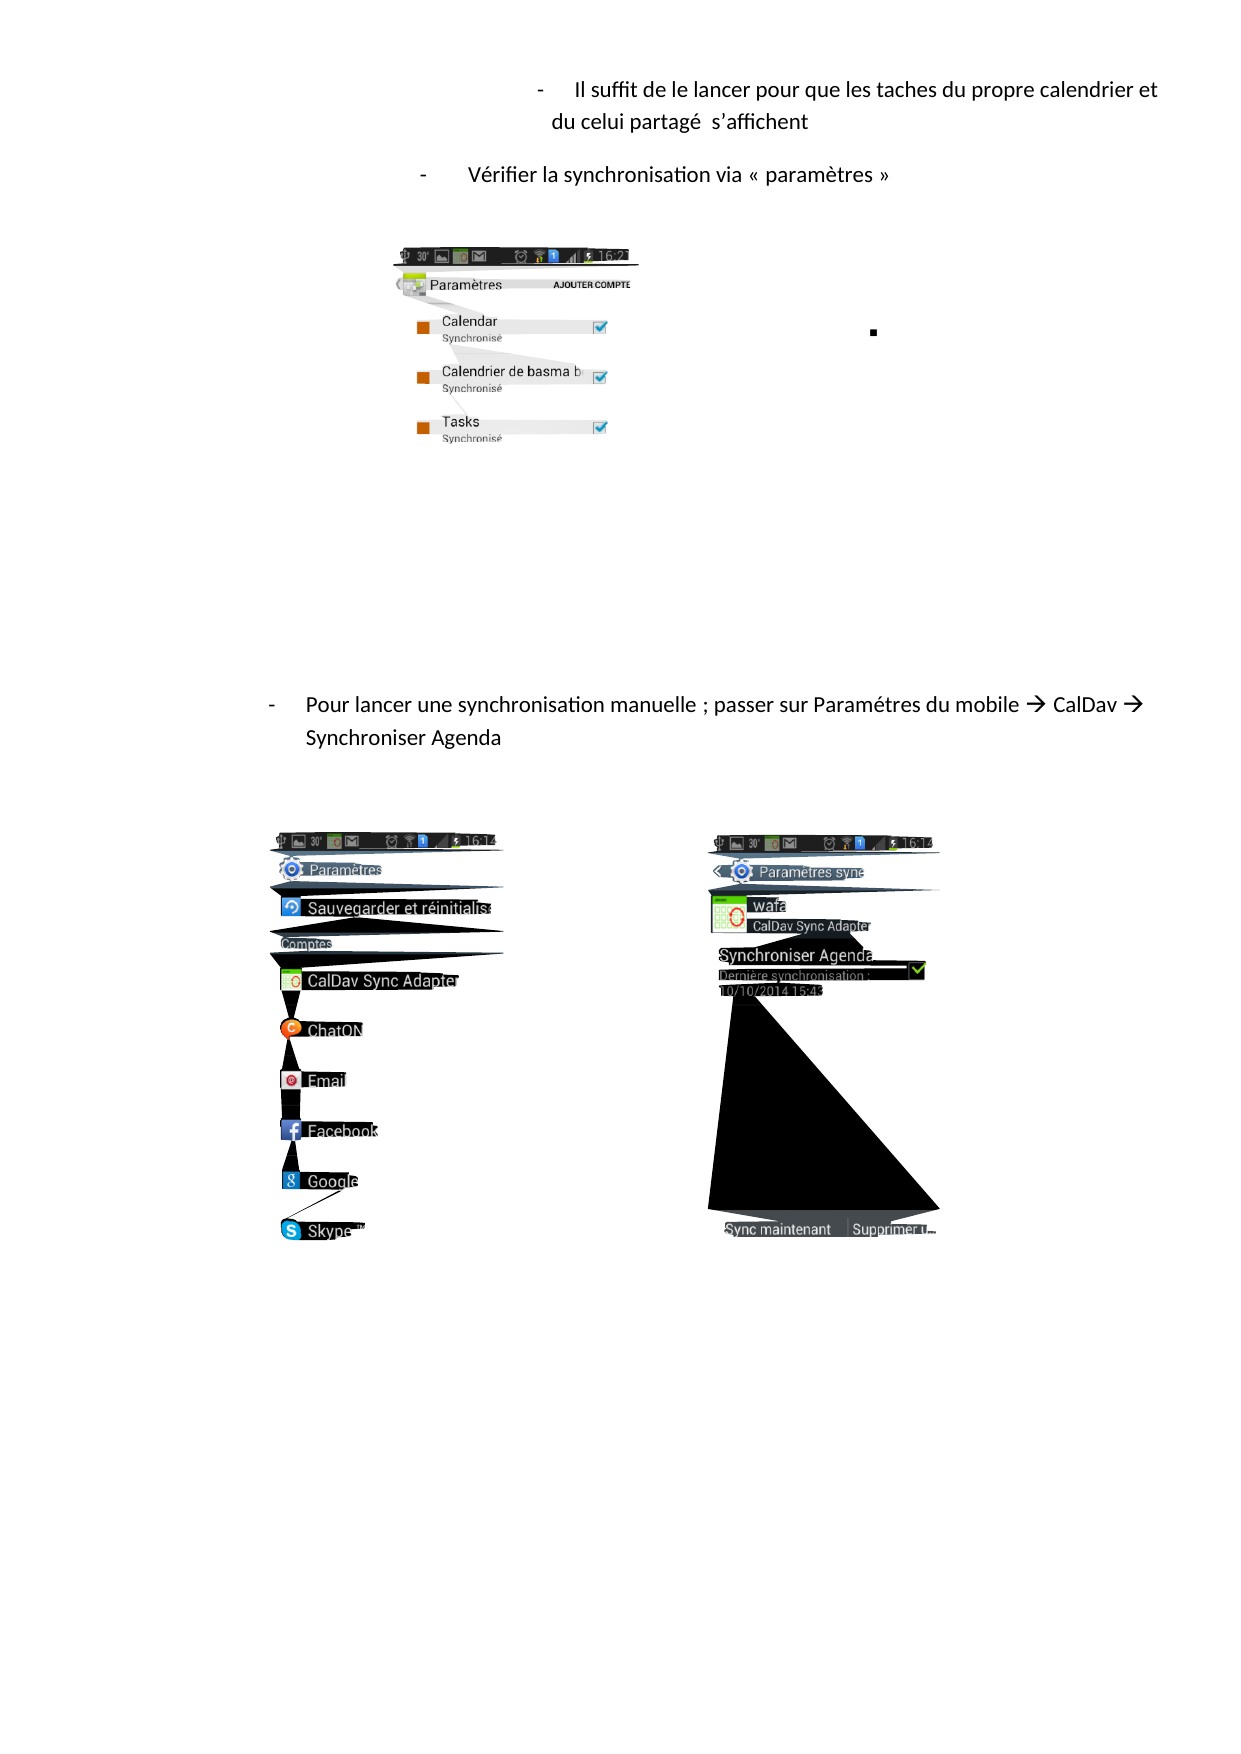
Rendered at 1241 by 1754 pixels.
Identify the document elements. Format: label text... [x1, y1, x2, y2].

list - Vérifier la synchronisation via « paramètres » [414, 160, 1165, 188]
list Pour lancer une synchronisation manuelle ; passer sur Paramétres du mobile  CalDav  Synchroniser Agenda [268, 690, 1165, 751]
list Il suffit de le lancer pour que les taches du propre calendrier et du celui partagé s’affichent [514, 75, 1165, 135]
